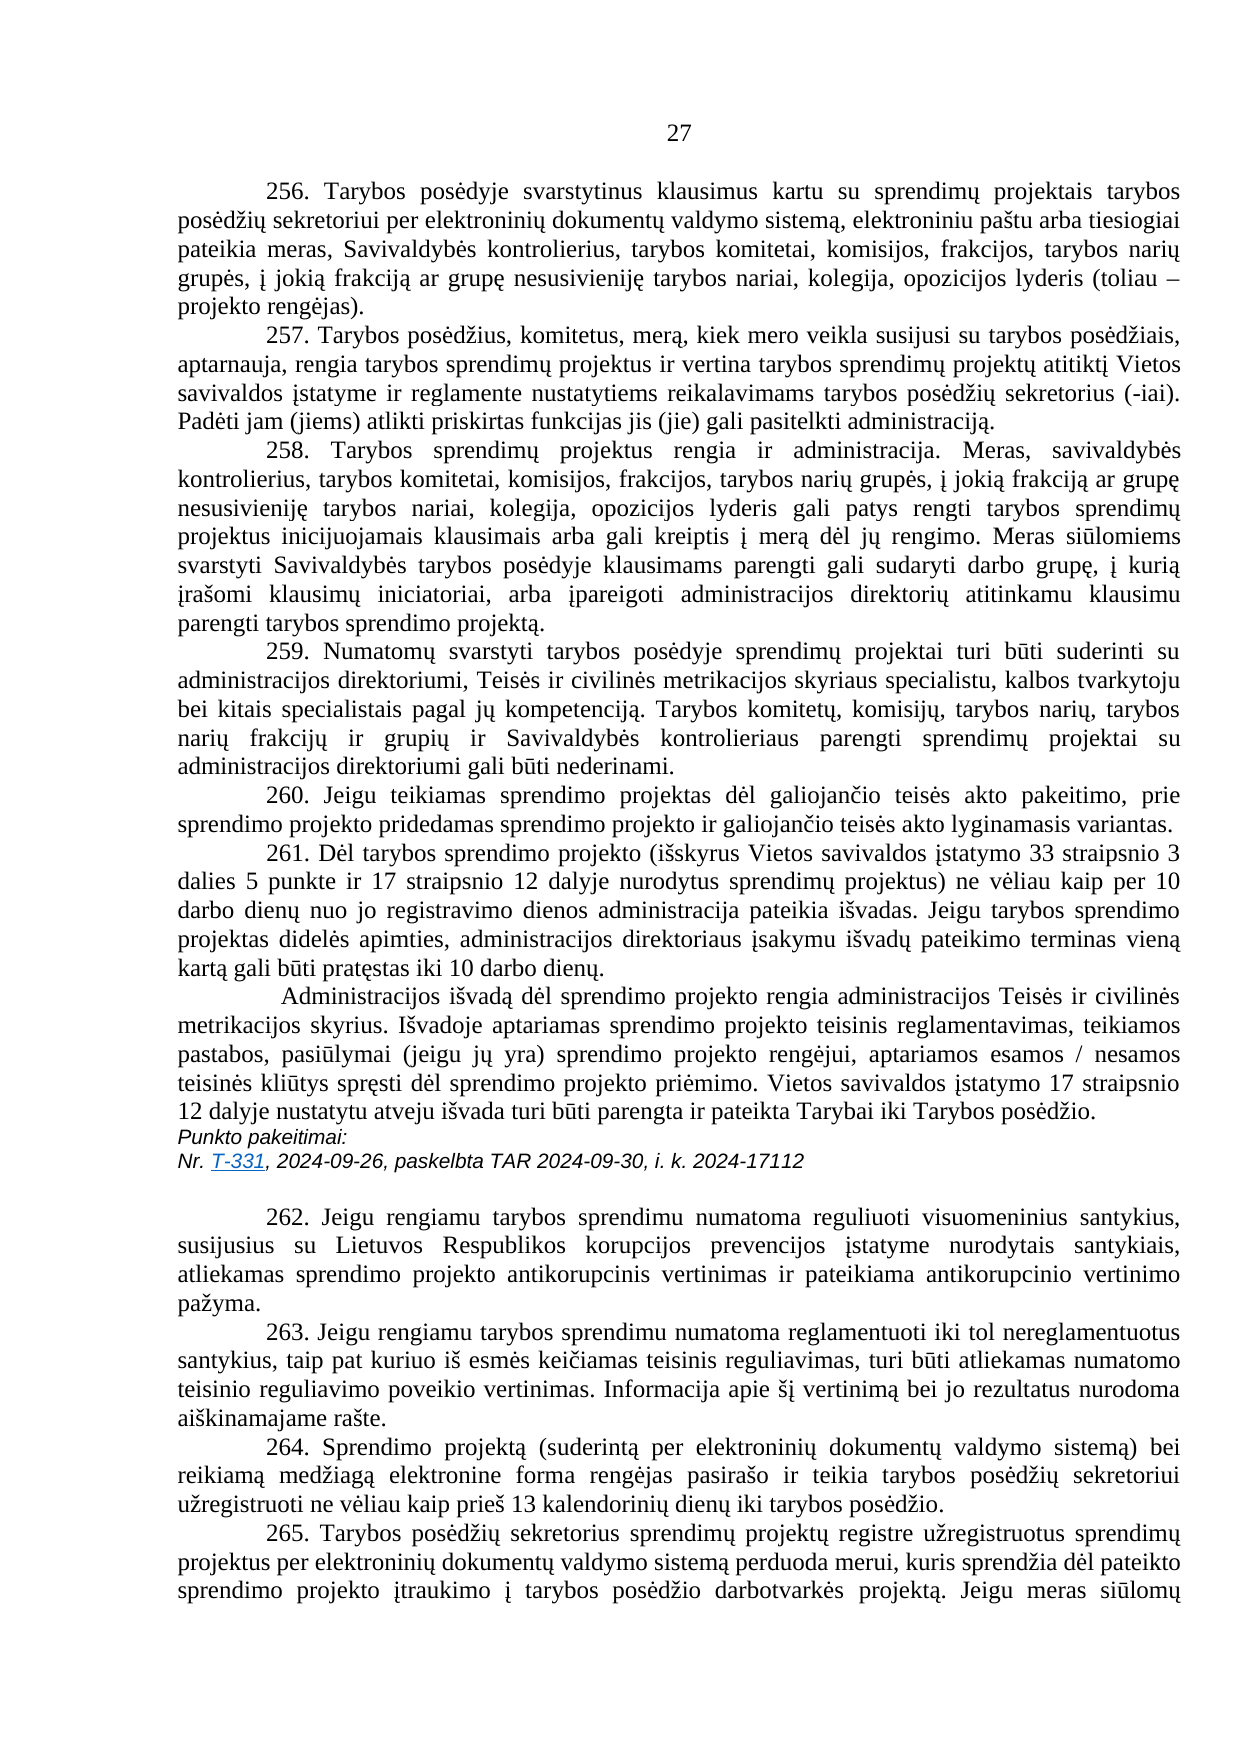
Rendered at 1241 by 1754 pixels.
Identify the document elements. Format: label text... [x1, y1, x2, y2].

text 263. Jeigu rengiamu tarybos sprendimu numatoma reglamentuoti iki tol nereglamentuotus santykius, taip pat kuriuo iš esmės keičiamas teisinis reguliavimas, turi būti atliekamas numatomo teisinio reguliavimo poveikio vertinimas. Informacija apie šį vertinimą bei jo rezultatus nurodoma aiškinamajame rašte. [177, 1317, 1181, 1432]
text 259. Numatomų svarstyti tarybos posėdyje sprendimų projektai turi būti suderinti su administracijos direktoriumi, Teisės ir civilinės metrikacijos skyriaus specialistu, kalbos tvarkytoju bei kitais specialistais pagal jų kompetenciją. Tarybos komitetų, komisijų, tarybos narių, tarybos narių frakcijų ir grupių ir Savivaldybės kontrolieriaus parengti sprendimų projektai su administracijos direktoriumi gali būti nederinami. [177, 636, 1181, 780]
text 257. Tarybos posėdžius, komitetus, merą, kiek mero veikla susijusi su tarybos posėdžiais, aptarnauja, rengia tarybos sprendimų projektus ir vertina tarybos sprendimų projektų atitiktį Vietos savivaldos įstatyme ir reglamente nustatytiems reikalavimams tarybos posėdžių sekretorius (-iai). Padėti jam (jiems) atlikti priskirtas funkcijas jis (jie) gali pasitelkti administraciją. [177, 320, 1181, 435]
text Administracijos išvadą dėl sprendimo projekto rengia administracijos Teisės ir civilinės metrikacijos skyrius. Išvadoje aptariamas sprendimo projekto teisinis reglamentavimas, teikiamos pastabos, pasiūlymai (jeigu jų yra) sprendimo projekto rengėjui, aptariamos esamos / nesamos teisinės kliūtys spręsti dėl sprendimo projekto priėmimo. Vietos savivaldos įstatymo 17 straipsnio 12 dalyje nustatytu atveju išvada turi būti parengta ir pateikta Tarybai iki Tarybos posėdžio. [177, 981, 1181, 1125]
text 258. Tarybos sprendimų projektus rengia ir administracija. Meras, savivaldybės kontrolierius, tarybos komitetai, komisijos, frakcijos, tarybos narių grupės, į jokią frakciją ar grupę nesusivieniję tarybos nariai, kolegija, opozicijos lyderis gali patys rengti tarybos sprendimų projektus inicijuojamais klausimais arba gali kreiptis į merą dėl jų rengimo. Meras siūlomiems svarstyti Savivaldybės tarybos posėdyje klausimams parengti gali sudaryti darbo grupę, į kurią įrašomi klausimų iniciatoriai, arba įpareigoti administracijos direktorių atitinkamu klausimu parengti tarybos sprendimo projektą. [177, 435, 1181, 636]
text 265. Tarybos posėdžių sekretorius sprendimų projektų registre užregistruotus sprendimų projektus per elektroninių dokumentų valdymo sistemą perduoda merui, kuris sprendžia dėl pateikto sprendimo projekto įtraukimo į tarybos posėdžio darbotvarkės projektą. Jeigu meras siūlomų [177, 1518, 1181, 1604]
text 256. Tarybos posėdyje svarstytinus klausimus kartu su sprendimų projektais tarybos posėdžių sekretoriui per elektroninių dokumentų valdymo sistemą, elektroniniu paštu arba tiesiogiai pateikia meras, Savivaldybės kontrolierius, tarybos komitetai, komisijos, frakcijos, tarybos narių grupės, į jokią frakciją ar grupę nesusivieniję tarybos nariai, kolegija, opozicijos lyderis (toliau – projekto rengėjas). [177, 176, 1181, 320]
text 264. Sprendimo projektą (suderintą per elektroninių dokumentų valdymo sistemą) bei reikiamą medžiagą elektronine forma rengėjas pasirašo ir teikia tarybos posėdžių sekretoriui užregistruoti ne vėliau kaip prieš 13 kalendorinių dienų iki tarybos posėdžio. [177, 1432, 1181, 1518]
text Punkto pakeitimai: [177, 1125, 1181, 1149]
text 260. Jeigu teikiamas sprendimo projektas dėl galiojančio teisės akto pakeitimo, prie sprendimo projekto pridedamas sprendimo projekto ir galiojančio teisės akto lyginamasis variantas. [177, 780, 1181, 838]
text 262. Jeigu rengiamu tarybos sprendimu numatoma reguliuoti visuomeninius santykius, susijusius su Lietuvos Respublikos korupcijos prevencijos įstatyme nurodytais santykiais, atliekamas sprendimo projekto antikorupcinis vertinimas ir pateikiama antikorupcinio vertinimo pažyma. [177, 1202, 1181, 1317]
text 261. Dėl tarybos sprendimo projekto (išskyrus Vietos savivaldos įstatymo 33 straipsnio 3 dalies 5 punkte ir 17 straipsnio 12 dalyje nurodytus sprendimų projektus) ne vėliau kaip per 10 darbo dienų nuo jo registravimo dienos administracija pateikia išvadas. Jeigu tarybos sprendimo projektas didelės apimties, administracijos direktoriaus įsakymu išvadų pateikimo terminas vieną kartą gali būti pratęstas iki 10 darbo dienų. [177, 838, 1181, 981]
text Nr. T-331, 2024-09-26, paskelbta TAR 2024-09-30, i. k. 2024-17112 [177, 1149, 1181, 1173]
